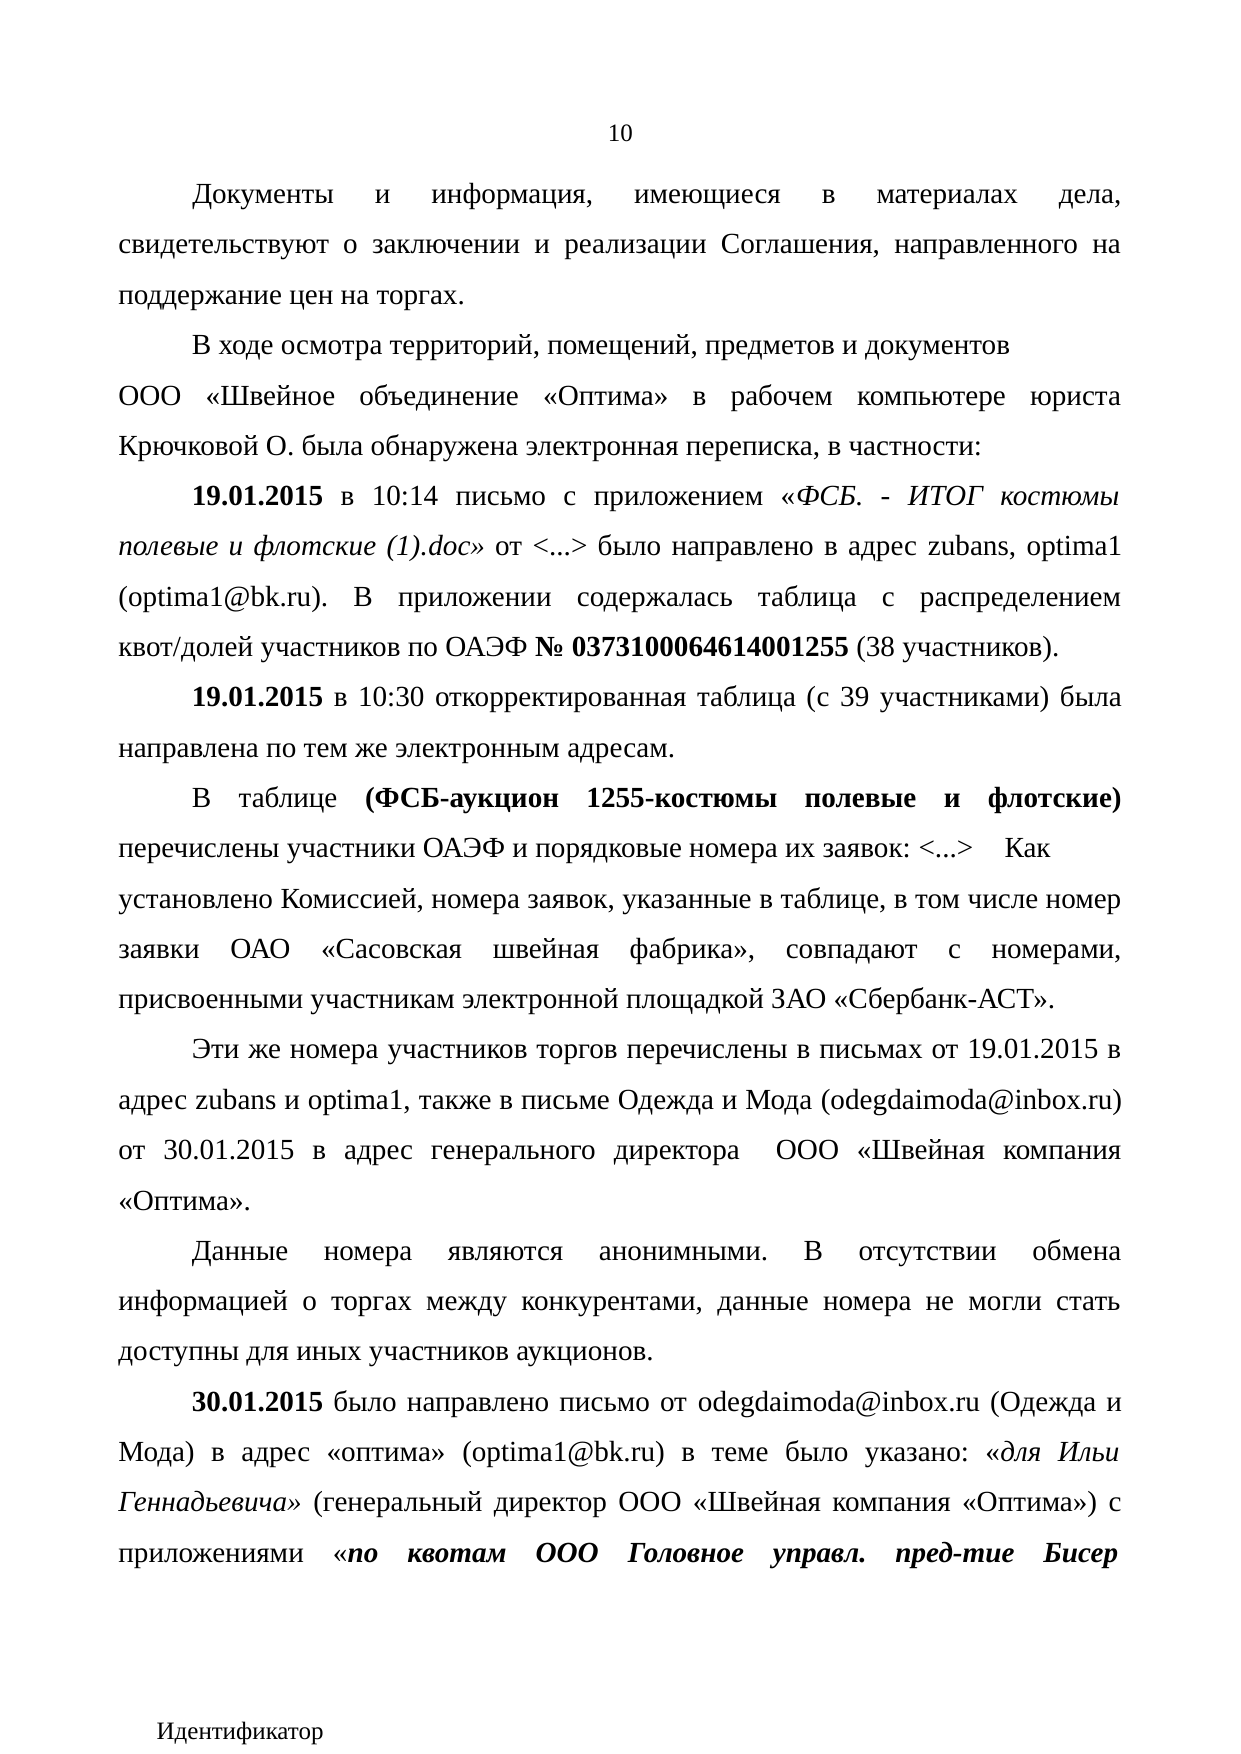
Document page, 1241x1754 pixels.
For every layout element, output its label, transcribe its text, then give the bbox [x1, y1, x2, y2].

text В таблице (ФСБ-аукцион 1255-костюмы полевые и флотские) перечислены участники ОАЭФ и порядковые номера их заявок: <...> Как установлено Комиссией, номера заявок, указанные в таблице, в том числе номер заявки ОАО «Сасовская швейная фабрика», совпадают с номерами, присвоенными участникам электронной площадкой ЗАО «Сбербанк-АСТ». [118, 780, 1122, 1015]
text В ходе осмотра территорий, помещений, предметов и документов ООО «Швейное объединение «Оптима» в рабочем компьютере юриста Крючковой О. была обнаружена электронная переписка, в частности: [118, 327, 1122, 461]
text 19.01.2015 в 10:30 откорректированная таблица (c 39 участниками) была направлена по тем же электронным адресам. [118, 679, 1122, 763]
text 30.01.2015 было направлено письмо от odegdaimoda@inbox.ru (Одежда и Мода) в адрес «оптима» (optima1@bk.ru) в теме было указано: «для Ильи Геннадьевича» (генеральный директор ООО «Швейная компания «Оптима») с приложениями «по квотам ООО Головное управл. пред-тие Бисер [118, 1384, 1122, 1568]
text Эти же номера участников торгов перечислены в письмах от 19.01.2015 в адрес zubans и optima1, также в письме Одежда и Мода (odegdaimoda@inbox.ru) от 30.01.2015 в адрес генерального директора ООО «Швейная компания «Оптима». [118, 1032, 1122, 1216]
text Документы и информация, имеющиеся в материалах дела, свидетельствуют о заключении и реализации Соглашения, направленного на поддержание цен на торгах. [118, 176, 1122, 311]
text 19.01.2015 в 10:14 письмо с приложением «ФСБ. - ИТОГ костюмы полевые и флотские (1).doc» от <...> было направлено в адрес zubans, optima1 (optima1@bk.ru). В приложении содержалась таблица с распределением квот/долей участников по ОАЭФ № 0373100064614001255 (38 участников). [118, 478, 1122, 663]
text Данные номера являются анонимными. В отсутствии обмена информацией о торгах между конкурентами, данные номера не могли стать доступны для иных участников аукционов. [118, 1233, 1122, 1367]
